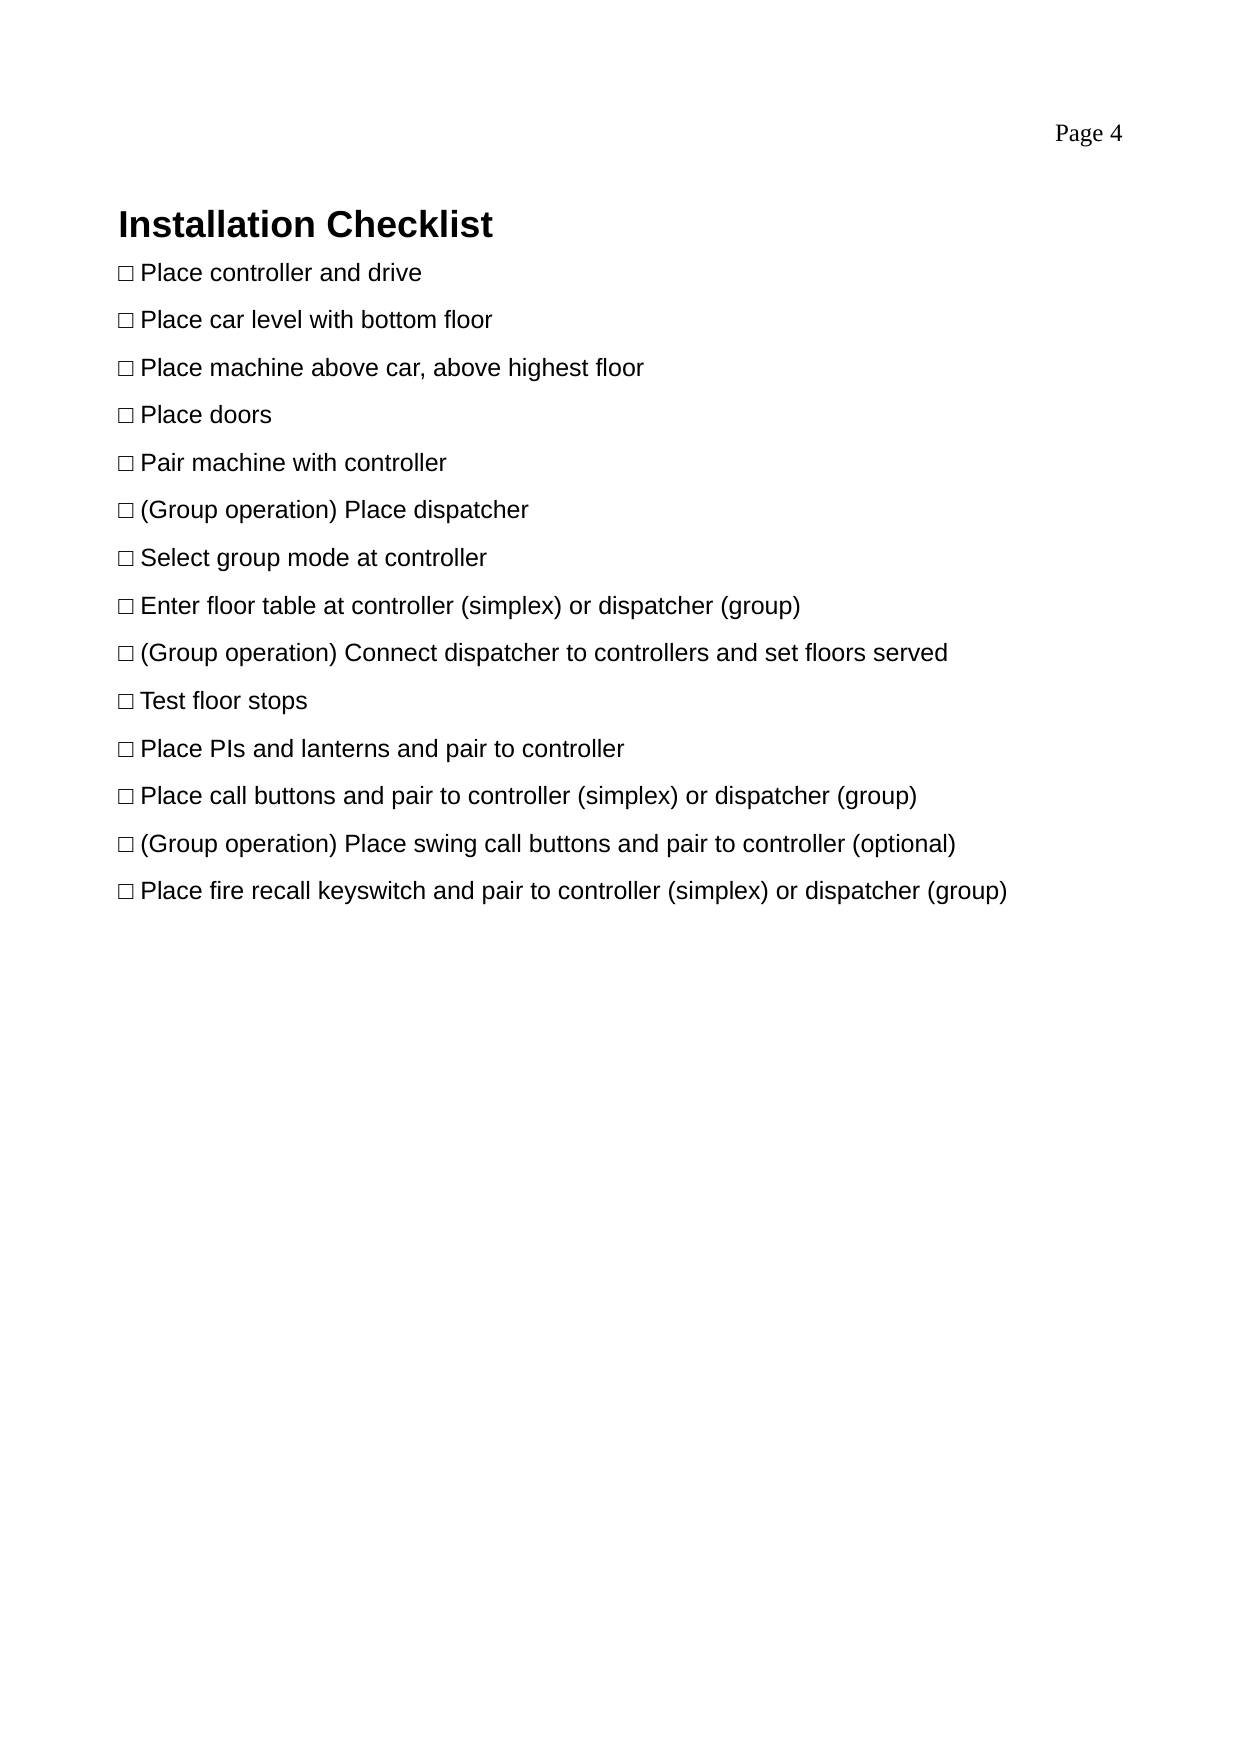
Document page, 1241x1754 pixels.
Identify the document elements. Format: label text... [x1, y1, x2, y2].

text □ Place fire recall keyswitch and pair to controller (simplex) or dispatcher (group) [118, 876, 1122, 905]
text □ Select group mode at controller [118, 543, 1122, 572]
text □ Test floor stops [118, 686, 1122, 715]
text □ Place car level with bottom floor [118, 305, 1122, 334]
text □ Pair machine with controller [118, 448, 1122, 477]
text □ Enter floor table at controller (simplex) or dispatcher (group) [118, 591, 1122, 619]
subtitle Installation Checklist [118, 202, 1122, 245]
text □ (Group operation) Connect dispatcher to controllers and set floors served [118, 638, 1122, 667]
text □ Place controller and drive [118, 257, 1122, 286]
text □ Place PIs and lanterns and pair to controller [118, 733, 1122, 762]
text □ (Group operation) Place dispatcher [118, 496, 1122, 524]
text □ Place call buttons and pair to controller (simplex) or dispatcher (group) [118, 781, 1122, 810]
text □ Place machine above car, above highest floor [118, 353, 1122, 381]
text □ Place doors [118, 400, 1122, 429]
text □ (Group operation) Place swing call buttons and pair to controller (optional) [118, 829, 1122, 857]
